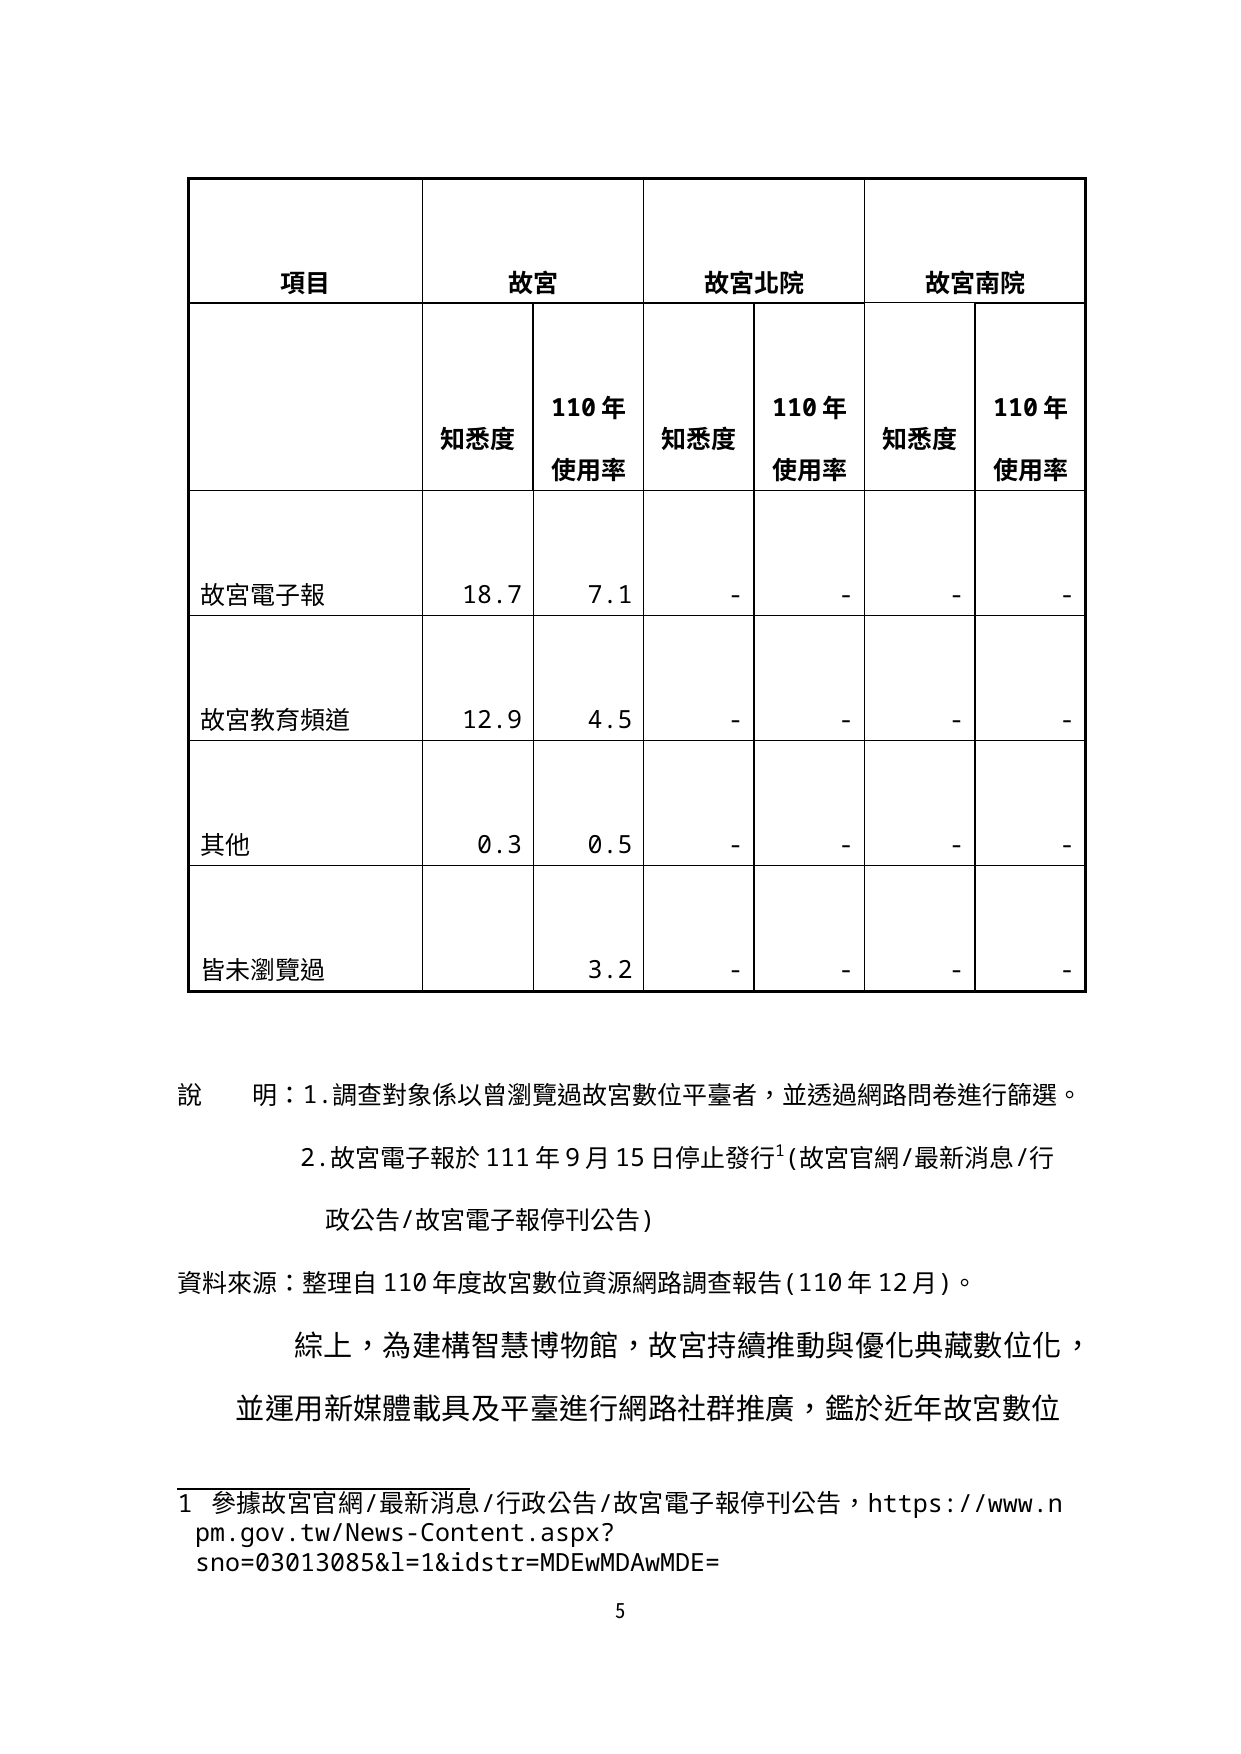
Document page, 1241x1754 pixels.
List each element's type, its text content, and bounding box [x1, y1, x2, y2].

table_cell - [644, 616, 753, 740]
table_cell - [976, 616, 1084, 740]
table_cell 110年使用率 [755, 304, 864, 490]
table_cell 110年使用率 [976, 304, 1084, 490]
table_cell - [976, 866, 1084, 990]
table_cell [190, 304, 422, 490]
table_cell - [865, 866, 974, 990]
table_cell - [976, 741, 1084, 865]
table_cell - [865, 491, 974, 615]
table_header 故宮南院 [865, 180, 1084, 302]
table_cell 4.5 [534, 616, 643, 740]
text 說 明：1.調查對象係以曾瀏覽過故宮數位平臺者，並透過網路問卷進行篩選。 [177, 1052, 1063, 1115]
table_cell - [865, 741, 974, 865]
table_cell - [755, 491, 864, 615]
table_cell - [644, 491, 753, 615]
table_cell 3.2 [534, 866, 643, 990]
table_cell - [644, 866, 753, 990]
table_cell 故宮教育頻道 [190, 616, 422, 740]
table_cell - [976, 491, 1084, 615]
text 2.故宮電子報於111年9月15日停止發行(故宮官網/最新消息/行政公告/故宮電子報停刊公告) [300, 1115, 1063, 1240]
table_cell 110年使用率 [534, 304, 643, 490]
table_cell 知悉度 [865, 303, 974, 490]
table_cell 知悉度 [644, 304, 753, 490]
table_cell 12.9 [423, 616, 533, 740]
table_cell - [644, 741, 753, 865]
table_cell 其他 [190, 741, 422, 865]
text 資料來源：整理自110年度故宮數位資源網路調查報告(110年12月)。 [177, 1240, 1063, 1302]
table_cell 0.3 [423, 741, 533, 865]
table_cell 知悉度 [423, 304, 532, 490]
table_cell 0.5 [534, 741, 643, 865]
table_header 項目 [190, 180, 422, 302]
table_header 故宮北院 [644, 180, 864, 302]
text 綜上，為建構智慧博物館，故宮持續推動與優化典藏數位化，並運用新媒體載具及平臺進行網路社群推廣，鑑於近年故宮數位典藏品呈逐年成長趨勢，惟民眾對於部分數位平臺之知悉度不高，且逾半數平臺110年使用率尚有精進空間，允宜研謀改善，以提升故宮數位平臺使用率，促使資源發揮最大效益。 [236, 1302, 1063, 1427]
table_cell 皆未瀏覽過 [190, 866, 422, 990]
table_cell 18.7 [423, 491, 533, 615]
table_cell - [755, 741, 864, 865]
text 參據故宮官網/最新消息/行政公告/故宮電子報停刊公告，https://www.npm.gov.tw/News-Content.aspx?sno=03013085&l=1&idstr=MDEwMDAwMDE= [177, 1489, 1063, 1577]
table_header 故宮 [423, 180, 643, 302]
table_cell [423, 866, 533, 990]
table_cell - [755, 616, 864, 740]
table_cell 7.1 [534, 491, 643, 615]
table_cell - [865, 616, 974, 740]
table_cell 故宮電子報 [190, 491, 422, 615]
table_cell - [755, 866, 864, 990]
